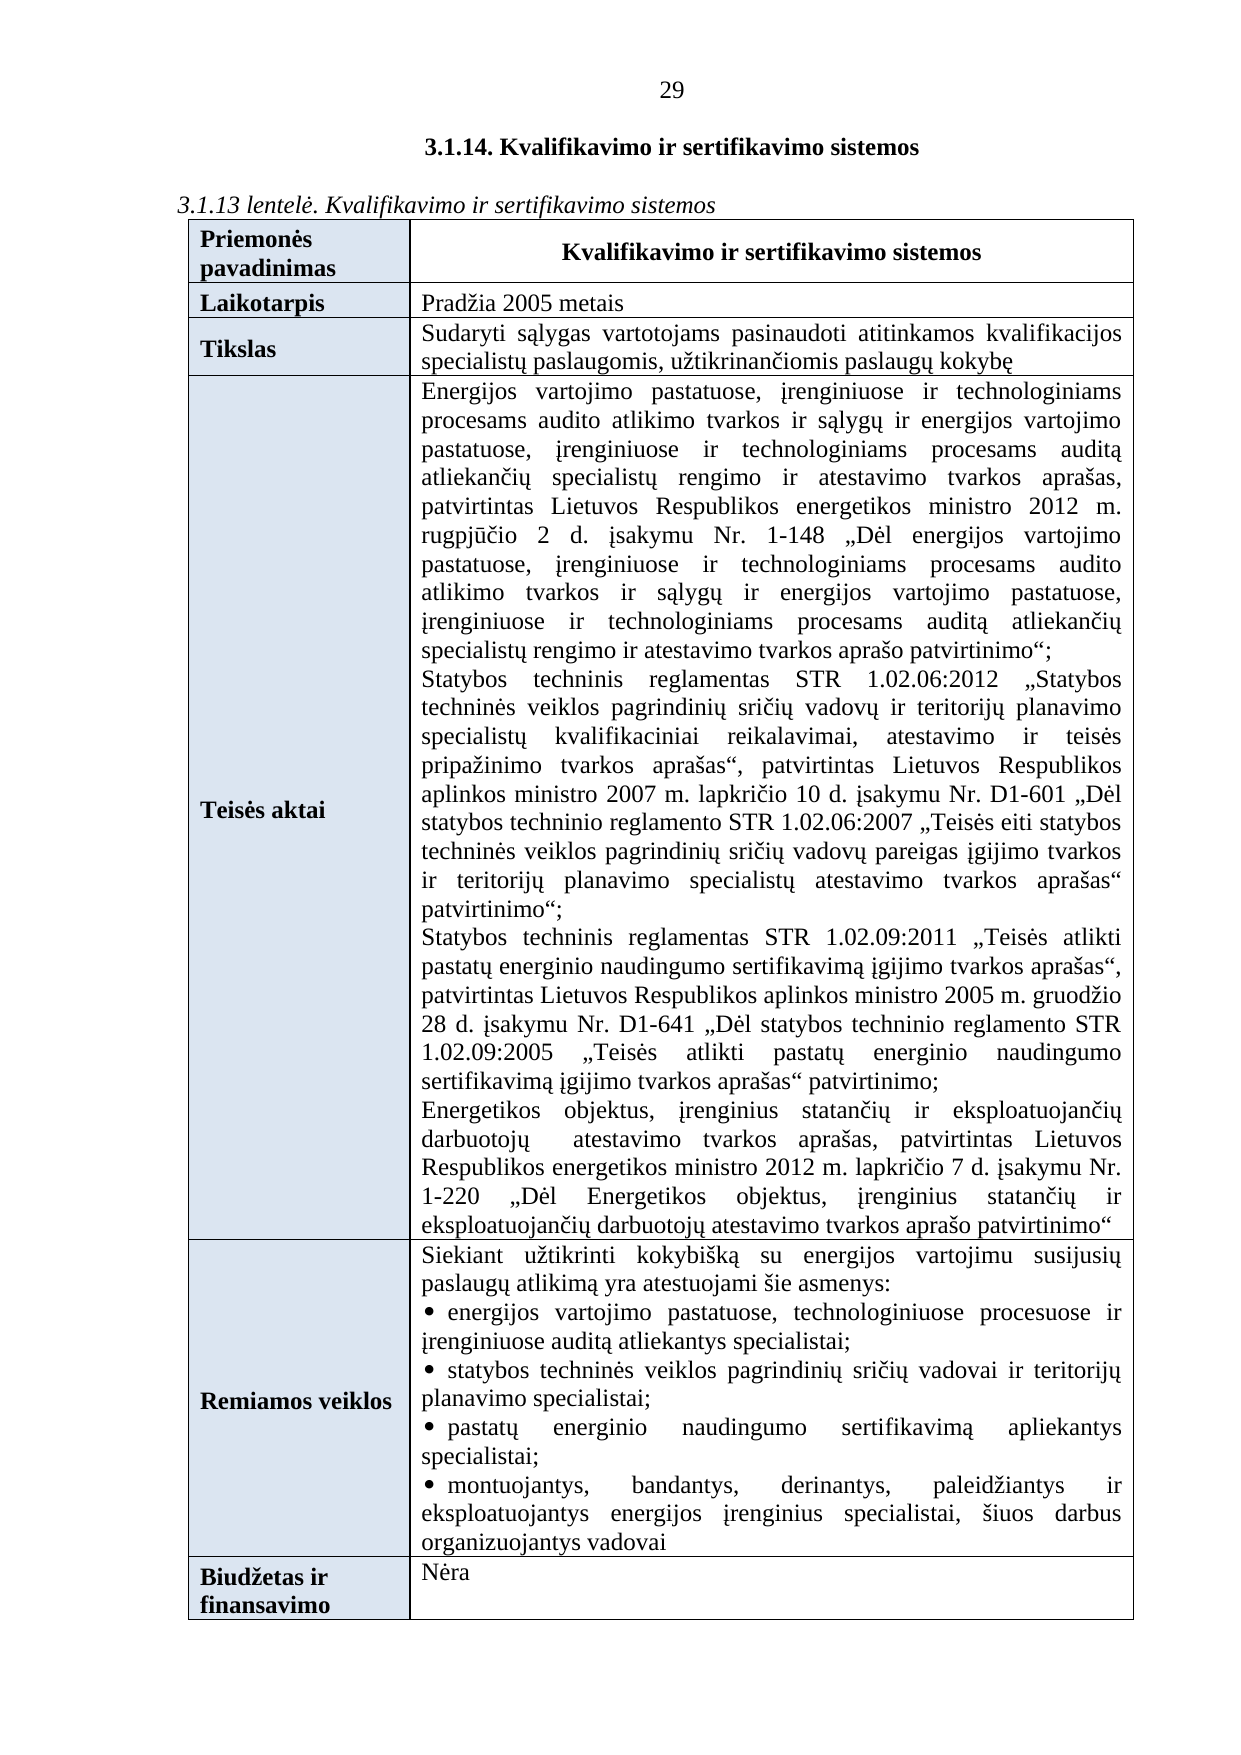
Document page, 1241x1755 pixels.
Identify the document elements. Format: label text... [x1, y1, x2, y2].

table_cell Pradžia 2005 metais [411, 283, 1133, 317]
text 3.1.13 lentelė. Kvalifikavimo ir sertifikavimo sistemos [177, 190, 1166, 219]
table_cell Energijos vartojimo pastatuose, įrenginiuose ir technologiniams procesams audito atlikimo tvarkos ir sąlygų ir energijos vartojimo pastatuose, įrenginiuose ir technologiniams procesams auditą atliekančių specialistų rengimo ir atestavimo tvarkos aprašas, patvirtintas Lietuvos Respublikos energetikos ministro 2012 m. rugpjūčio 2 d. įsakymu Nr. 1-148 „Dėl energijos vartojimo pastatuose, įrenginiuose ir technologiniams procesams audito atlikimo tvarkos ir sąlygų ir energijos vartojimo pastatuose, įrenginiuose ir technologiniams procesams auditą atliekančių specialistų rengimo ir atestavimo tvarkos aprašo patvirtinimo“; Statybos techninis reglamentas STR 1.02.06:2012 „Statybos techninės veiklos pagrindinių sričių vadovų ir teritorijų planavimo specialistų kvalifikaciniai reikalavimai, atestavimo ir teisės pripažinimo tvarkos aprašas“, patvirtintas Lietuvos Respublikos aplinkos ministro 2007 m. lapkričio 10 d. įsakymu Nr. D1-601 „Dėl statybos techninio reglamento STR 1.02.06:2007 „Teisės eiti statybos techninės veiklos pagrindinių sričių vadovų pareigas įgijimo tvarkos ir teritorijų planavimo specialistų atestavimo tvarkos aprašas“ patvirtinimo“; Statybos techninis reglamentas STR 1.02.09:2011 „Teisės atlikti pastatų energinio naudingumo sertifikavimą įgijimo tvarkos aprašas“, patvirtintas Lietuvos Respublikos aplinkos ministro 2005 m. gruodžio 28 d. įsakymu Nr. D1-641 „Dėl statybos techninio reglamento STR 1.02.09:2005 „Teisės atlikti pastatų energinio naudingumo sertifikavimą įgijimo tvarkos aprašas“ patvirtinimo; Energetikos objektus, įrenginius statančių ir eksploatuojančių darbuotojų atestavimo tvarkos aprašas, patvirtintas Lietuvos Respublikos energetikos ministro 2012 m. lapkričio 7 d. įsakymu Nr. 1-220 „Dėl Energetikos objektus, įrenginius statančių ir eksploatuojančių darbuotojų atestavimo tvarkos aprašo patvirtinimo“ [411, 376, 1133, 1239]
table_cell Sudaryti sąlygas vartotojams pasinaudoti atitinkamos kvalifikacijos specialistų paslaugomis, užtikrinančiomis paslaugų kokybę [411, 318, 1133, 375]
table_cell Laikotarpis [189, 283, 409, 317]
text 3.1.14. Kvalifikavimo ir sertifikavimo sistemos [177, 132, 1166, 161]
table_header Priemonės pavadinimas [189, 220, 409, 282]
table_cell Remiamos veiklos [189, 1240, 409, 1556]
table_cell Biudžetas ir finansavimo [189, 1557, 409, 1619]
table_cell Nėra [411, 1557, 1133, 1619]
table_header Kvalifikavimo ir sertifikavimo sistemos [411, 220, 1133, 282]
table_cell Teisės aktai [189, 376, 409, 1239]
table_cell Tikslas [189, 318, 409, 375]
